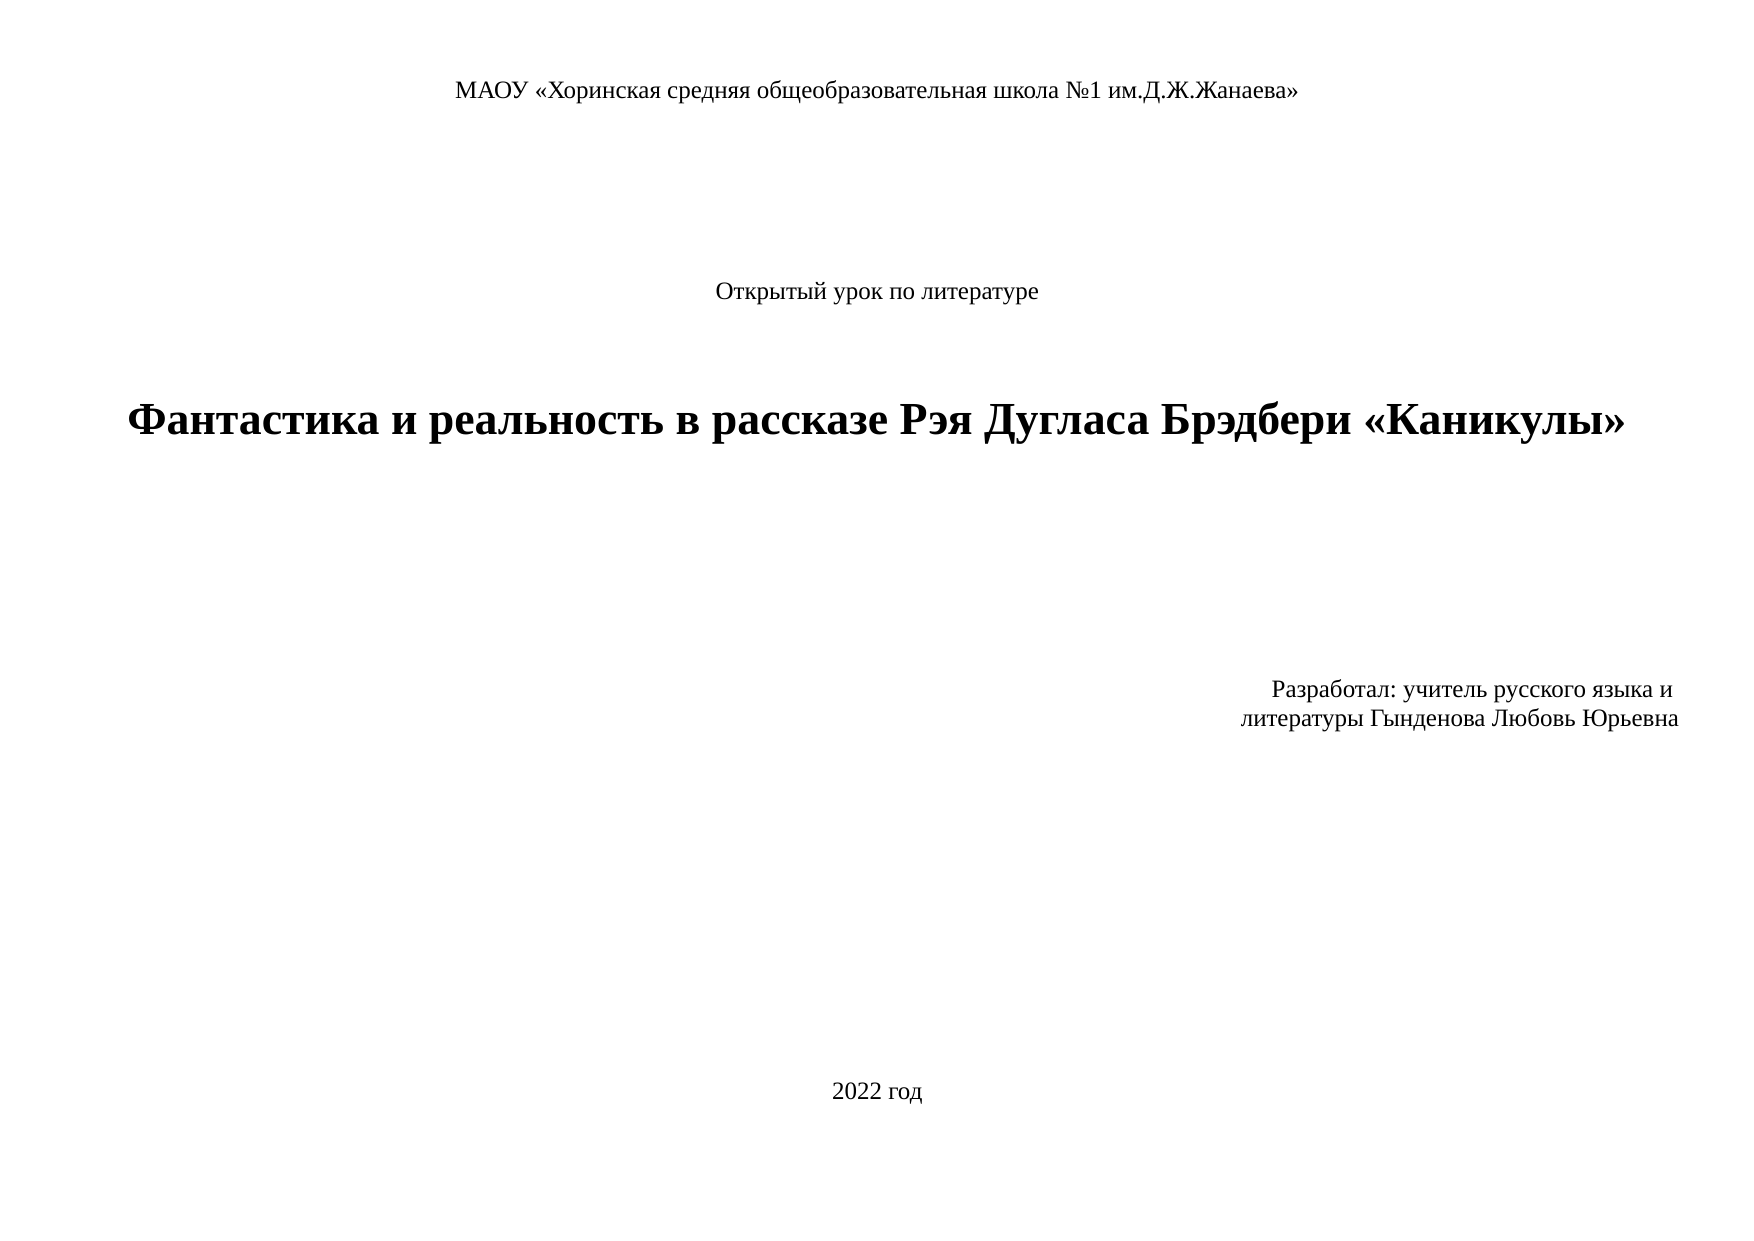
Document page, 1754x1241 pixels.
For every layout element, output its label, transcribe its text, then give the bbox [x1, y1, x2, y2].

text Разработал: учитель русского языка и [75, 674, 1679, 703]
text 2022 год [75, 1076, 1679, 1105]
text МАОУ «Хоринская средняя общеобразовательная школа №1 им.Д.Ж.Жанаева» [75, 75, 1679, 104]
text Открытый урок по литературе [75, 276, 1679, 305]
text Фантастика и реальность в рассказе Рэя Дугласа Брэдбери «Каникулы» [75, 391, 1679, 444]
text литературы Гынденова Любовь Юрьевна [75, 703, 1679, 731]
